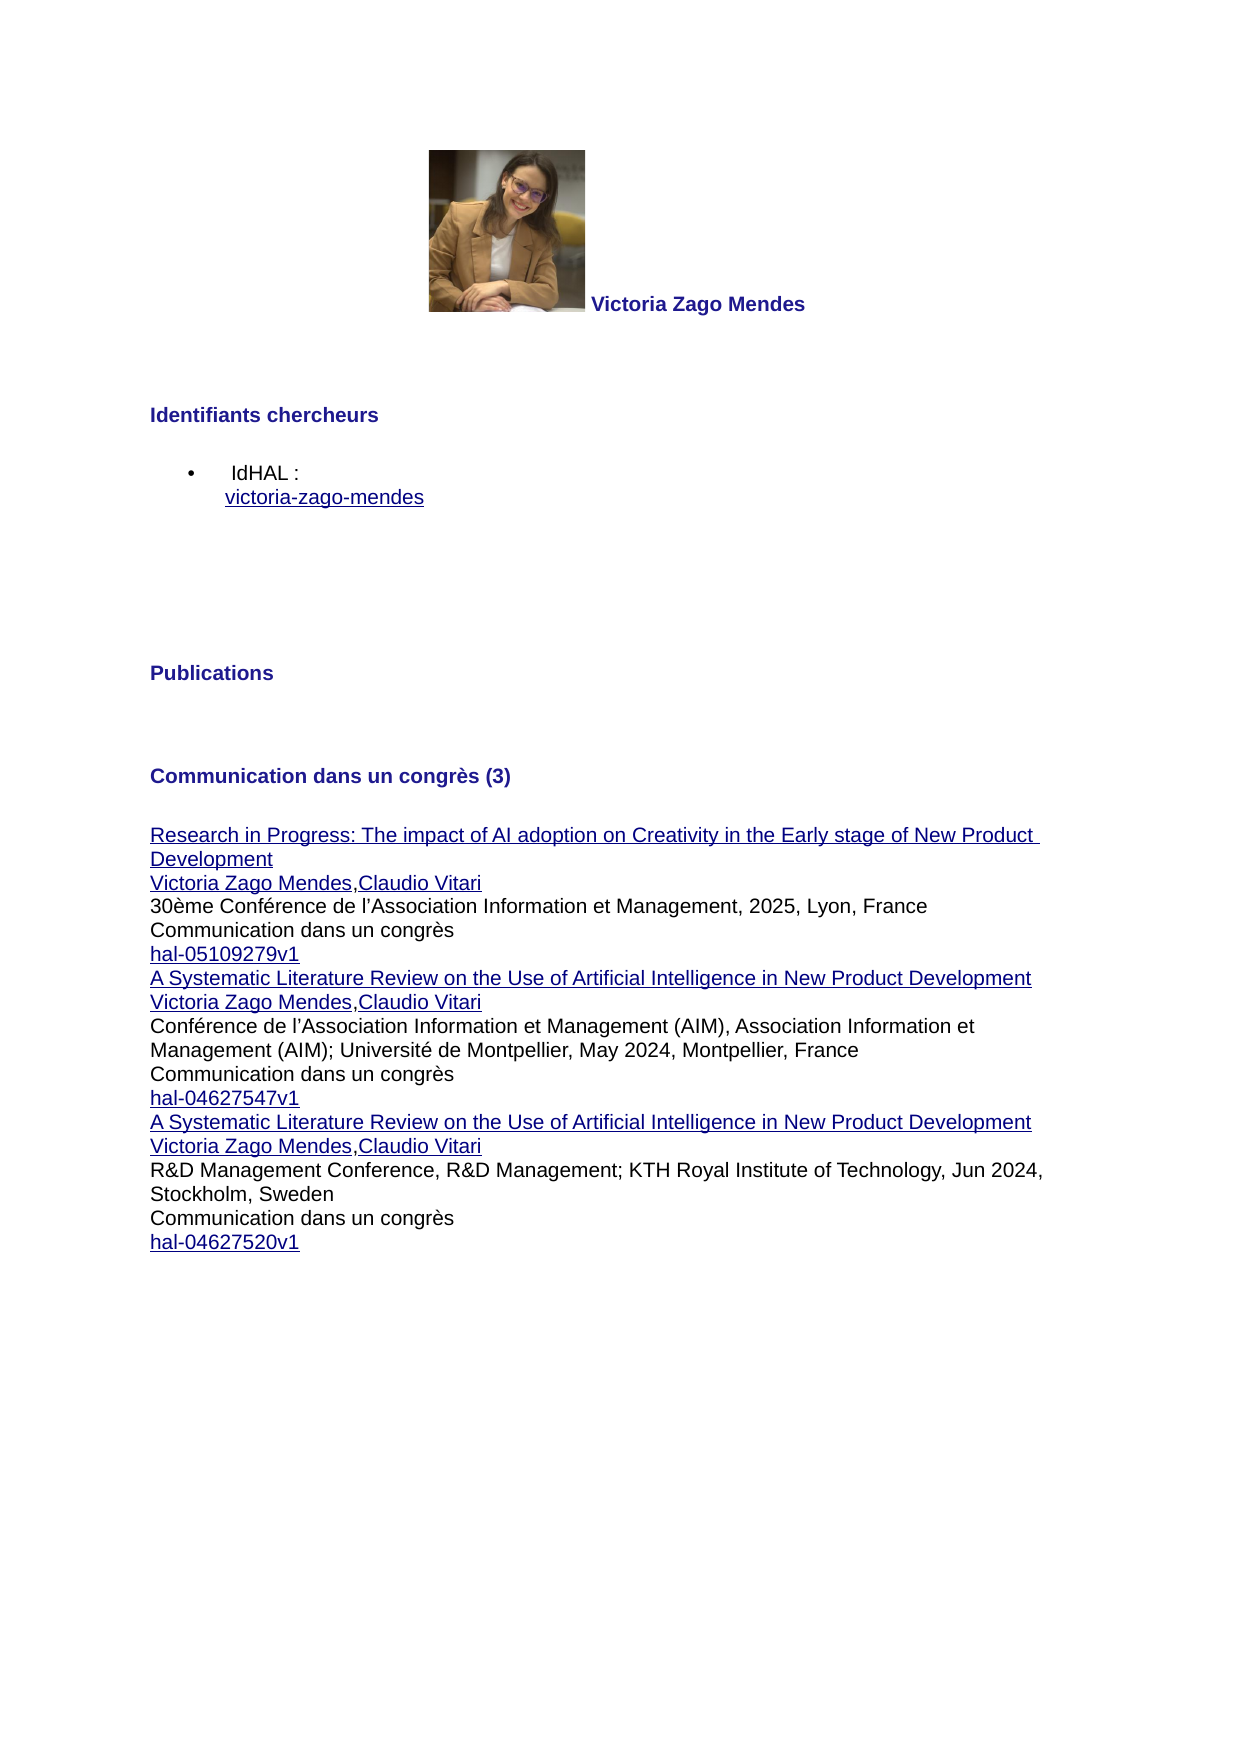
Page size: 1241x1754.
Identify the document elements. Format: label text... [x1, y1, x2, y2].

subtitle Publications [150, 661, 1090, 685]
subtitle Communication dans un congrès (3) [150, 764, 1090, 788]
subtitle Victoria Zago Mendes [150, 150, 1090, 316]
table_header Research in Progress: The impact of AI adoption on Creativity in the Early stage of New Product Development Victoria Zago Mendes,Claudio Vitari 30ème Conférence de l’Association Information et Management, 2025, Lyon, France Communication dans un congrès hal-05109279v1 [150, 823, 1090, 966]
table_cell A Systematic Literature Review on the Use of Artificial Intelligence in New Product Development Victoria Zago Mendes,Claudio Vitari R&D Management Conference, R&D Management; KTH Royal Institute of Technology, Jun 2024, Stockholm, Sweden Communication dans un congrès hal-04627520v1 [150, 1110, 1090, 1254]
picture [428, 150, 586, 312]
subtitle Identifiants chercheurs [150, 403, 1090, 427]
list victoria-zago-mendes [187, 485, 1090, 509]
list IdHAL : [187, 461, 1090, 485]
table_cell A Systematic Literature Review on the Use of Artificial Intelligence in New Product Development Victoria Zago Mendes,Claudio Vitari Conférence de l’Association Information et Management (AIM), Association Information et Management (AIM); Université de Montpellier, May 2024, Montpellier, France Communication dans un congrès hal-04627547v1 [150, 966, 1090, 1110]
